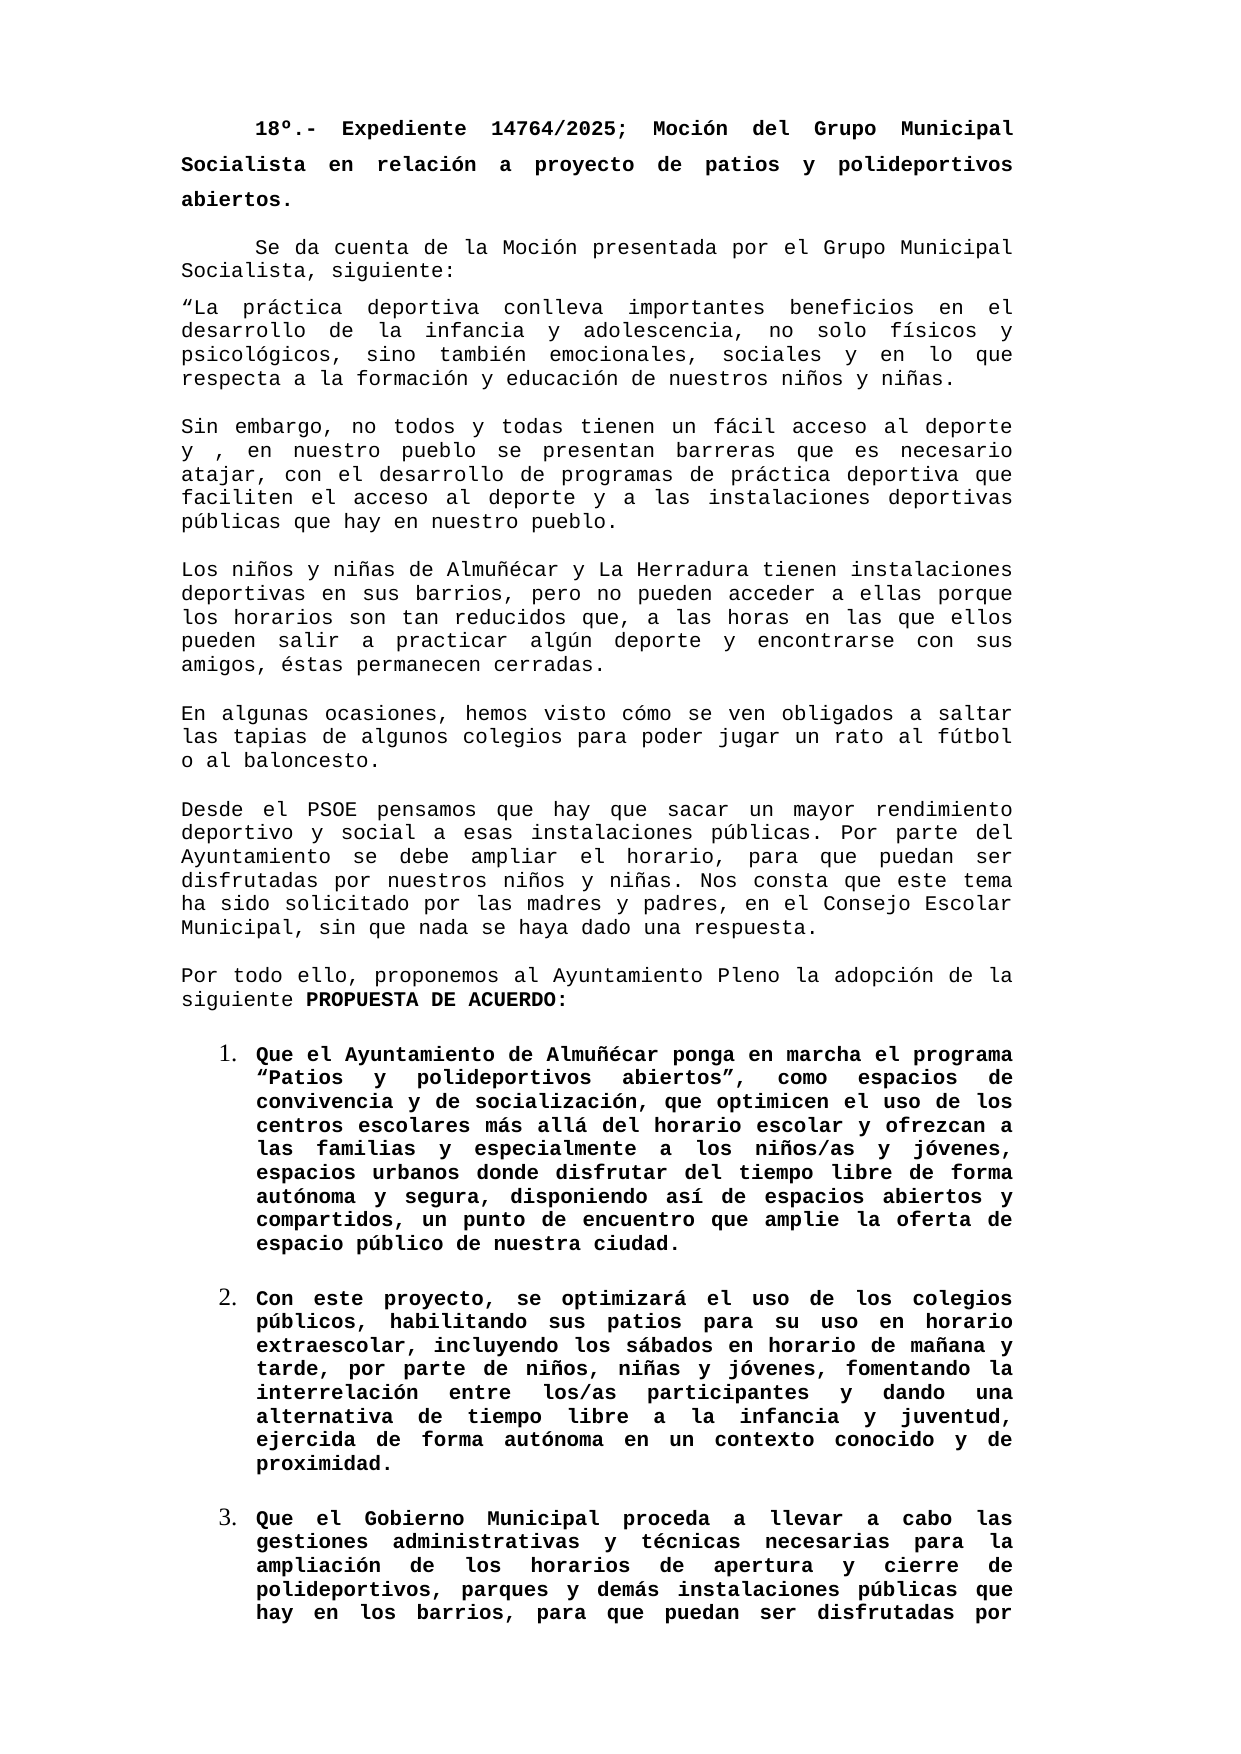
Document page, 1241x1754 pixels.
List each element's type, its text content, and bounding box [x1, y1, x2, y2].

text Se da cuenta de la Moción presentada por el Grupo Municipal Socialista, siguiente: [181, 237, 1013, 284]
text En algunas ocasiones, hemos visto cómo se ven obligados a saltar las tapias de algunos colegios para poder jugar un rato al fútbol o al baloncesto. [181, 703, 1013, 774]
text Sin embargo, no todos y todas tienen un fácil acceso al deporte y , en nuestro pueblo se presentan barreras que es necesario atajar, con el desarrollo de programas de práctica deportiva que faciliten el acceso al deporte y a las instalaciones deportivas públicas que hay en nuestro pueblo. [181, 416, 1013, 534]
list Que el Gobierno Municipal proceda a llevar a cabo las gestiones administrativas y técnicas necesarias para la ampliación de los horarios de apertura y cierre de polideportivos, parques y demás instalaciones públicas que hay en los barrios, para que puedan ser disfrutadas por [218, 1502, 1013, 1626]
text “La práctica deportiva conlleva importantes beneficios en el desarrollo de la infancia y adolescencia, no solo físicos y psicológicos, sino también emocionales, sociales y en lo que respecta a la formación y educación de nuestros niños y niñas. [181, 297, 1013, 391]
text Los niños y niñas de Almuñécar y La Herradura tienen instalaciones deportivas en sus barrios, pero no pueden acceder a ellas porque los horarios son tan reducidos que, a las horas en las que ellos pueden salir a practicar algún deporte y encontrarse con sus amigos, éstas permanecen cerradas. [181, 559, 1013, 678]
text Desde el PSOE pensamos que hay que sacar un mayor rendimiento deportivo y social a esas instalaciones públicas. Por parte del Ayuntamiento se debe ampliar el horario, para que puedan ser disfrutadas por nuestros niños y niñas. Nos consta que este tema ha sido solicitado por las madres y padres, en el Consejo Escolar Municipal, sin que nada se haya dado una respuesta. [181, 799, 1013, 941]
list Que el Ayuntamiento de Almuñécar ponga en marcha el programa “Patios y polideportivos abiertos”, como espacios de convivencia y de socialización, que optimicen el uso de los centros escolares más allá del horario escolar y ofrezcan a las familias y especialmente a los niños/as y jóvenes, espacios urbanos donde disfrutar del tiempo libre de forma autónoma y segura, disponiendo así de espacios abiertos y compartidos, un punto de encuentro que amplie la oferta de espacio público de nuestra ciudad. [218, 1038, 1013, 1257]
text Por todo ello, proponemos al Ayuntamiento Pleno la adopción de la siguiente PROPUESTA DE ACUERDO: [181, 966, 1013, 1013]
text 18º.- Expediente 14764/2025; Moción del Grupo Municipal Socialista en relación a proyecto de patios y polideportivos abiertos. [181, 118, 1013, 213]
list Con este proyecto, se optimizará el uso de los colegios públicos, habilitando sus patios para su uso en horario extraescolar, incluyendo los sábados en horario de mañana y tarde, por parte de niños, niñas y jóvenes, fomentando la interrelación entre los/as participantes y dando una alternativa de tiempo libre a la infancia y juventud, ejercida de forma autónoma en un contexto conocido y de proximidad. [218, 1282, 1013, 1477]
